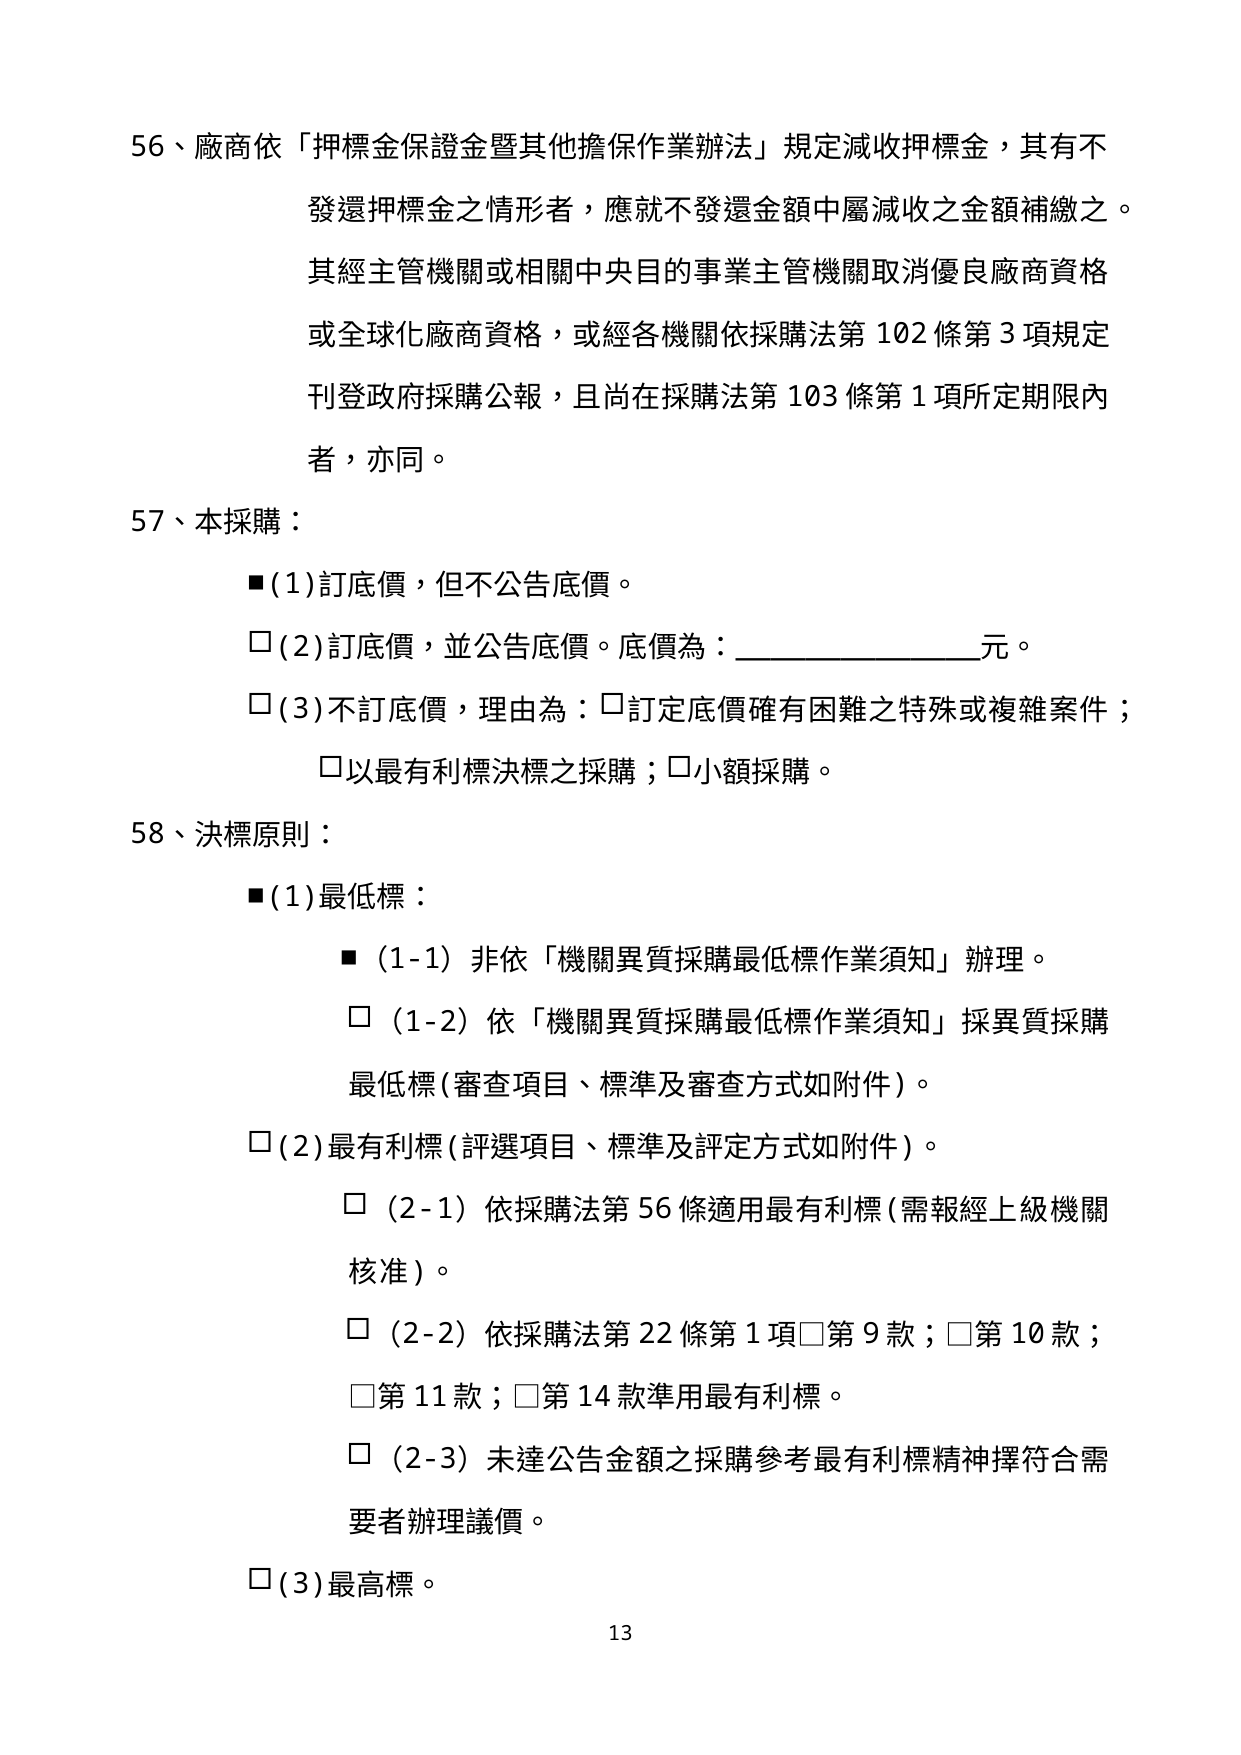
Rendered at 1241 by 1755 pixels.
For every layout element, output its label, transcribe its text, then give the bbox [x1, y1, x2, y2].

list 決標原則： [130, 791, 1110, 853]
text ■(1)最低標： [247, 853, 1110, 916]
text (3)不訂底價，理由為：訂定底價確有困難之特殊或複雜案件；以最有利標決標之採購；小額採購。 [247, 666, 1110, 791]
list 本採購： [130, 478, 1110, 541]
text (2)訂底價，並公告底價。底價為：______________元。 [247, 603, 1110, 666]
text ■（1-1）非依「機關異質採購最低標作業須知」辦理。 [130, 916, 1110, 978]
text （2-2）依採購法第22條第1項□第9款；□第10款；□第11款；□第14款準用最有利標。 [130, 1291, 1110, 1416]
text ■(1)訂底價，但不公告底價。 [247, 541, 1110, 603]
text (3)最高標。 [247, 1541, 1110, 1603]
text （2-3）未達公告金額之採購參考最有利標精神擇符合需要者辦理議價。 [130, 1416, 1110, 1541]
list 廠商依「押標金保證金暨其他擔保作業辦法」規定減收押標金，其有不發還押標金之情形者，應就不發還金額中屬減收之金額補繳之。其經主管機關或相關中央目的事業主管機關取消優良廠商資格或全球化廠商資格，或經各機關依採購法第102條第3項規定刊登政府採購公報，且尚在採購法第103條第1項所定期限內者，亦同。 [130, 103, 1110, 478]
text （1-2）依「機關異質採購最低標作業須知」採異質採購最低標(審查項目、標準及審查方式如附件)。 [130, 978, 1110, 1103]
text (2)最有利標(評選項目、標準及評定方式如附件)。 [247, 1103, 1110, 1166]
text （2-1）依採購法第56條適用最有利標(需報經上級機關核准)。 [130, 1166, 1110, 1291]
